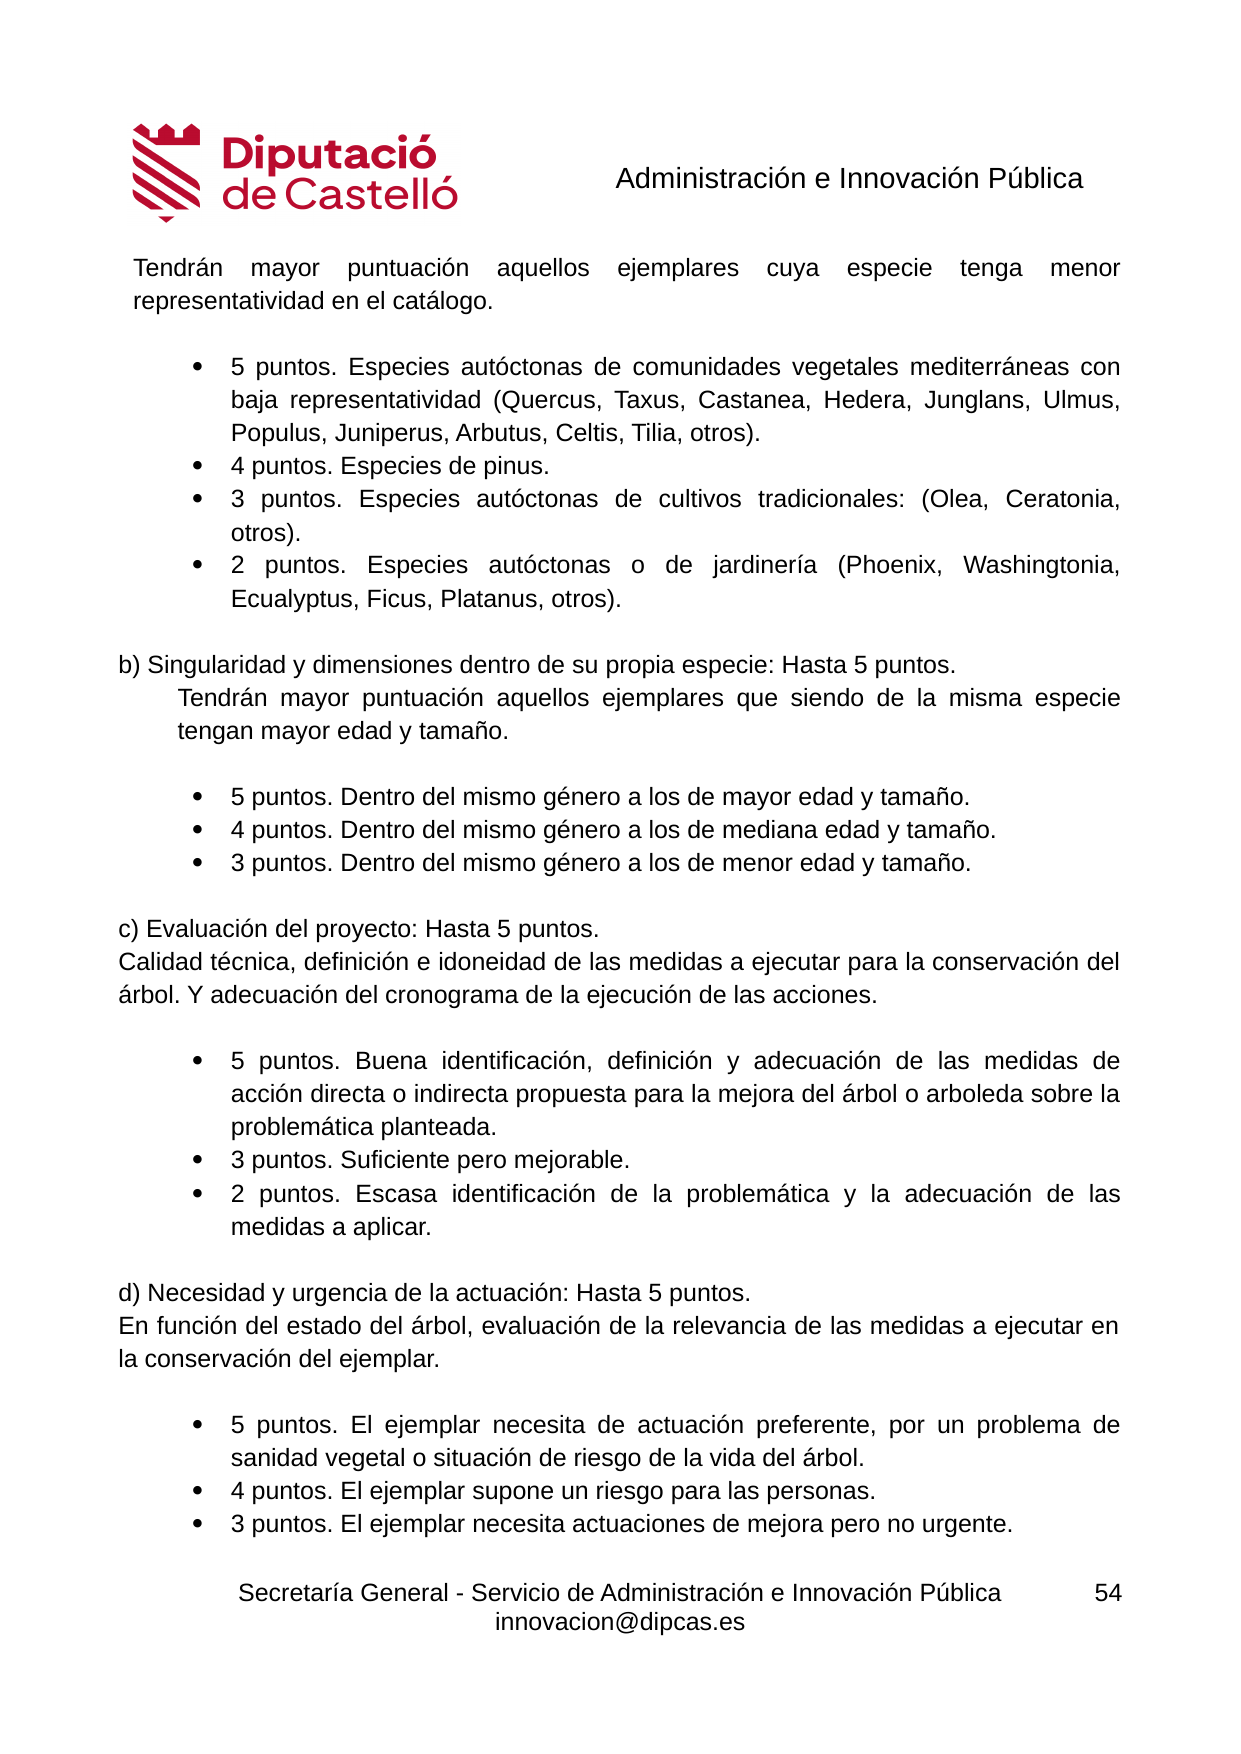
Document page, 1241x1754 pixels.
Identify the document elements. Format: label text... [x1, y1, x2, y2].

list 5 puntos. Especies autóctonas de comunidades vegetales mediterráneas con baja representatividad (Quercus, Taxus, Castanea, Hedera, Junglans, Ulmus, Populus, Juniperus, Arbutus, Celtis, Tilia, otros). [193, 352, 1122, 447]
list 4 puntos. El ejemplar supone un riesgo para las personas. [193, 1476, 1122, 1505]
text Calidad técnica, definición e idoneidad de las medidas a ejecutar para la conservación del árbol. Y adecuación del cronograma de la ejecución de las acciones. [118, 947, 1122, 1009]
list 5 puntos. Dentro del mismo género a los de mayor edad y tamaño. [193, 782, 1122, 811]
text Tendrán mayor puntuación aquellos ejemplares que siendo de la misma especie tengan mayor edad y tamaño. [177, 683, 1122, 744]
text Tendrán mayor puntuación aquellos ejemplares cuya especie tenga menor representatividad en el catálogo. [133, 253, 1122, 315]
list 3 puntos. Dentro del mismo género a los de menor edad y tamaño. [193, 848, 1122, 877]
text b) Singularidad y dimensiones dentro de su propia especie: Hasta 5 puntos. [118, 650, 1122, 678]
list 5 puntos. Buena identificación, definición y adecuación de las medidas de acción directa o indirecta propuesta para la mejora del árbol o arboleda sobre la problemática planteada. [193, 1046, 1122, 1141]
list 2 puntos. Especies autóctonas o de jardinería (Phoenix, Washingtonia, Ecualyptus, Ficus, Platanus, otros). [193, 551, 1122, 612]
text En función del estado del árbol, evaluación de la relevancia de las medidas a ejecutar en la conservación del ejemplar. [118, 1311, 1122, 1372]
list 4 puntos. Especies de pinus. [193, 451, 1122, 480]
text c) Evaluación del proyecto: Hasta 5 puntos. [118, 914, 1122, 943]
list 5 puntos. El ejemplar necesita de actuación preferente, por un problema de sanidad vegetal o situación de riesgo de la vida del árbol. [193, 1410, 1122, 1472]
list 4 puntos. Dentro del mismo género a los de mediana edad y tamaño. [193, 815, 1122, 844]
list 3 puntos. Especies autóctonas de cultivos tradicionales: (Olea, Ceratonia, otros). [193, 484, 1122, 546]
text d) Necesidad y urgencia de la actuación: Hasta 5 puntos. [118, 1278, 1122, 1306]
list 3 puntos. El ejemplar necesita actuaciones de mejora pero no urgente. [193, 1509, 1122, 1538]
list 3 puntos. Suficiente pero mejorable. [193, 1145, 1122, 1174]
list 2 puntos. Escasa identificación de la problemática y la adecuación de las medidas a aplicar. [193, 1178, 1122, 1240]
